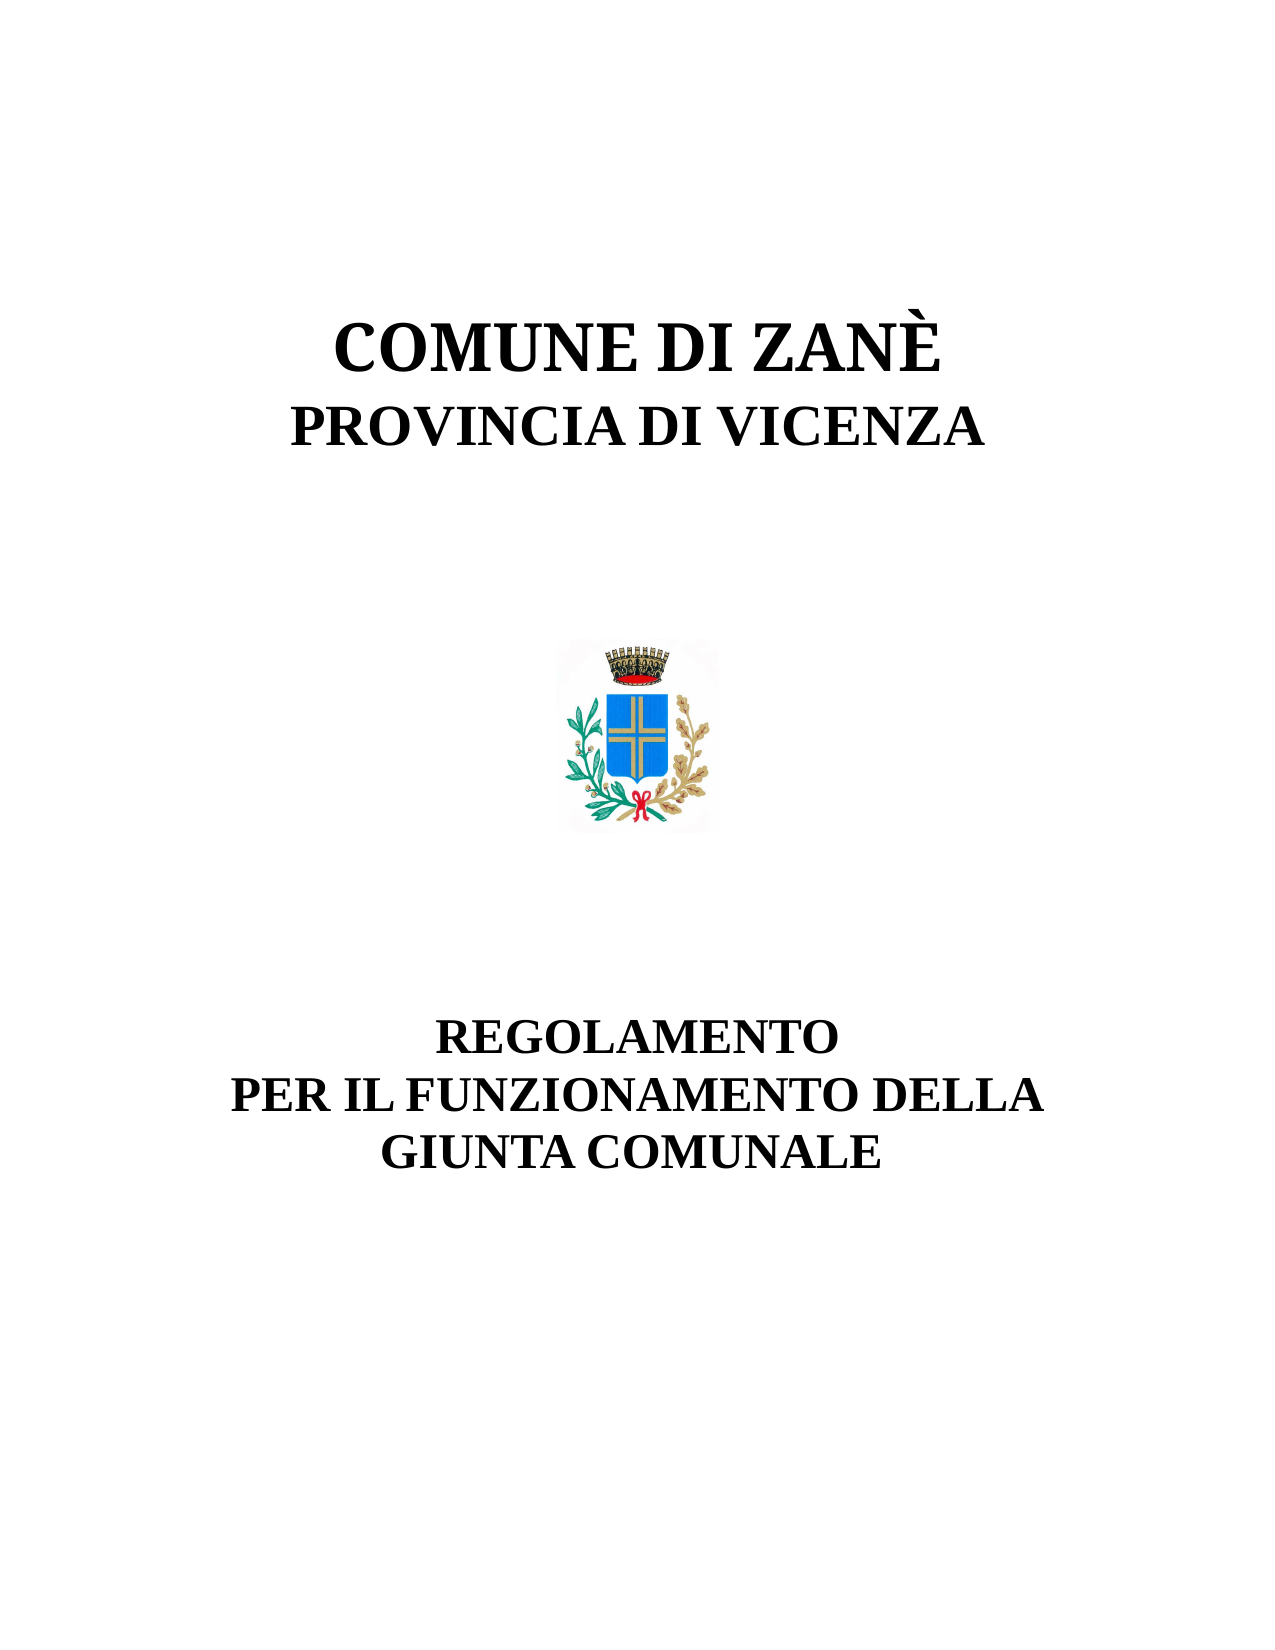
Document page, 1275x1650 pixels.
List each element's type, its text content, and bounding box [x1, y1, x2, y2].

text GIUNTA COMUNALE [118, 1122, 1157, 1179]
picture [556, 639, 719, 833]
text COMUNE DI ZANÈ [118, 300, 1157, 391]
text PROVINCIA DI VICENZA [118, 391, 1157, 458]
text REGOLAMENTO [118, 1007, 1157, 1064]
text PER IL FUNZIONAMENTO DELLA [118, 1064, 1157, 1122]
